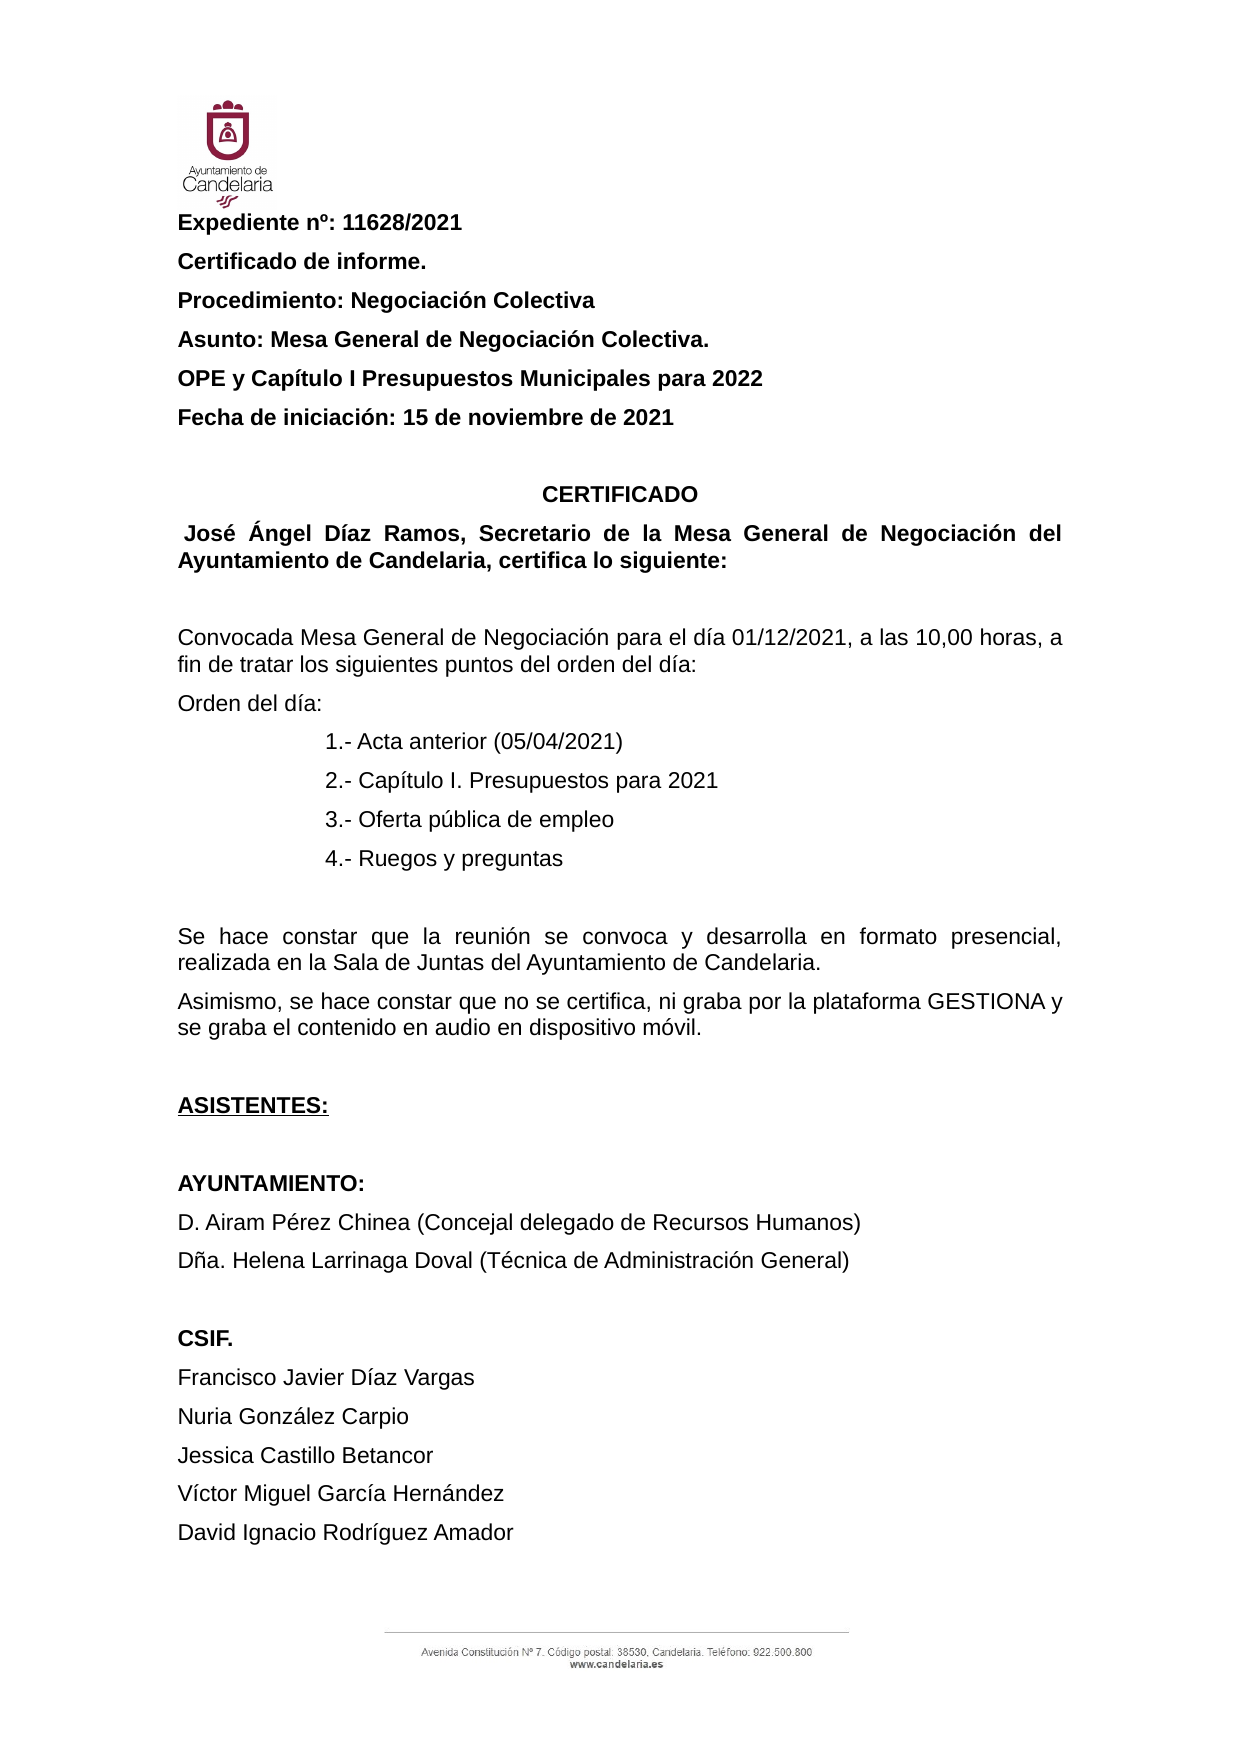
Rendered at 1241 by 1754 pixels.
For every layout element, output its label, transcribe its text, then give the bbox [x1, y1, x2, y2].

text 3.- Oferta pública de empleo [251, 806, 1063, 832]
text Procedimiento: Negociación Colectiva [177, 287, 1063, 313]
text ASISTENTES: [177, 1092, 1063, 1118]
text Asimismo, se hace constar que no se certifica, ni graba por la plataforma GESTIONA y se graba el contenido en audio en dispositivo móvil. [177, 988, 1063, 1041]
text Fecha de iniciación: 15 de noviembre de 2021 [177, 404, 1063, 430]
text Nuria González Carpio [177, 1403, 1063, 1429]
text David Ignacio Rodríguez Amador [177, 1519, 1063, 1546]
text Francisco Javier Díaz Vargas [177, 1364, 1063, 1390]
text 2.- Capítulo I. Presupuestos para 2021 [251, 767, 1063, 793]
text Certificado de informe. [177, 248, 1063, 274]
text Asunto: Mesa General de Negociación Colectiva. [177, 326, 1063, 352]
text D. Airam Pérez Chinea (Concejal delegado de Recursos Humanos) [177, 1208, 1063, 1235]
text OPE y Capítulo I Presupuestos Municipales para 2022 [177, 365, 1063, 391]
text AYUNTAMIENTO: [177, 1169, 1063, 1196]
text Expediente nº: 11628/2021 [177, 209, 1063, 236]
text CSIF. [177, 1325, 1063, 1351]
text Jessica Castillo Betancor [177, 1442, 1063, 1468]
text José Ángel Díaz Ramos, Secretario de la Mesa General de Negociación del Ayuntamiento de Candelaria, certifica lo siguiente: [177, 520, 1063, 573]
text 4.- Ruegos y preguntas [251, 845, 1063, 871]
text Orden del día: [177, 689, 1063, 716]
text Víctor Miguel García Hernández [177, 1480, 1063, 1507]
text Se hace constar que la reunión se convoca y desarrolla en formato presencial, realizada en la Sala de Juntas del Ayuntamiento de Candelaria. [177, 923, 1063, 975]
text CERTIFICADO [177, 481, 1063, 508]
text 1.- Acta anterior (05/04/2021) [251, 728, 1063, 755]
text Convocada Mesa General de Negociación para el día 01/12/2021, a las 10,00 horas, a fin de tratar los siguientes puntos del orden del día: [177, 624, 1063, 677]
text Dña. Helena Larrinaga Doval (Técnica de Administración General) [177, 1247, 1063, 1274]
